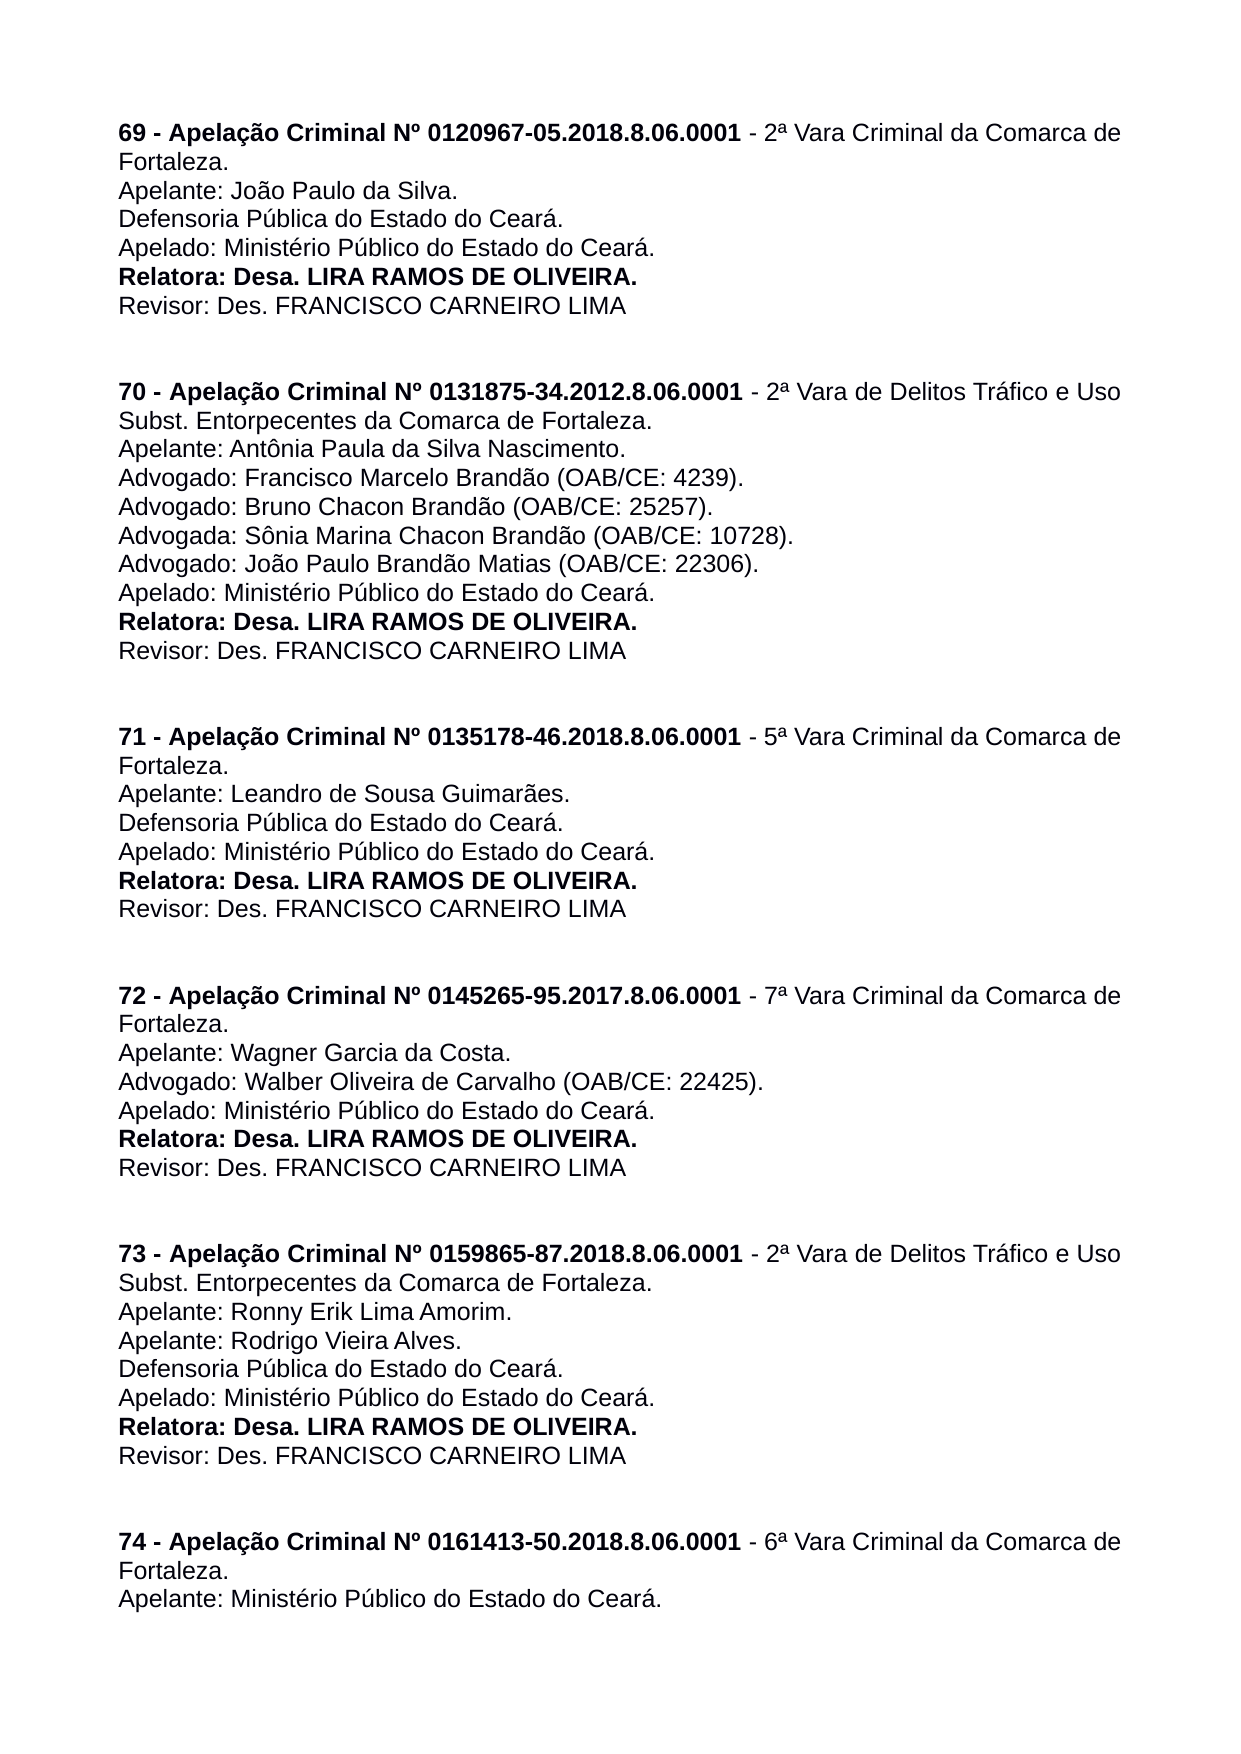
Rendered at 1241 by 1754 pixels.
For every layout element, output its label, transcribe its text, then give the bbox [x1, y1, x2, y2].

text Apelado: Ministério Público do Estado do Ceará. [118, 1383, 1122, 1412]
text Apelante: Antônia Paula da Silva Nascimento. [118, 434, 1122, 463]
text Apelado: Ministério Público do Estado do Ceará. [118, 233, 1122, 262]
text Revisor: Des. FRANCISCO CARNEIRO LIMA [118, 636, 1122, 664]
text Relatora: Desa. LIRA RAMOS DE OLIVEIRA. [118, 866, 1122, 894]
text Advogada: Sônia Marina Chacon Brandão (OAB/CE: 10728). [118, 521, 1122, 549]
text Revisor: Des. FRANCISCO CARNEIRO LIMA [118, 291, 1122, 319]
text Apelado: Ministério Público do Estado do Ceará. [118, 1096, 1122, 1124]
text Apelante: Wagner Garcia da Costa. [118, 1038, 1122, 1067]
text Apelante: Rodrigo Vieira Alves. [118, 1326, 1122, 1354]
text 70 - Apelação Criminal Nº 0131875-34.2012.8.06.0001 - 2ª Vara de Delitos Tráfico e Uso Subst. Entorpecentes da Comarca de Fortaleza. [118, 377, 1122, 434]
text Apelante: Ronny Erik Lima Amorim. [118, 1297, 1122, 1326]
text Relatora: Desa. LIRA RAMOS DE OLIVEIRA. [118, 1124, 1122, 1153]
text Apelado: Ministério Público do Estado do Ceará. [118, 578, 1122, 607]
text Revisor: Des. FRANCISCO CARNEIRO LIMA [118, 894, 1122, 923]
text Defensoria Pública do Estado do Ceará. [118, 204, 1122, 233]
text Advogado: Bruno Chacon Brandão (OAB/CE: 25257). [118, 492, 1122, 521]
text Relatora: Desa. LIRA RAMOS DE OLIVEIRA. [118, 1412, 1122, 1441]
text 69 - Apelação Criminal Nº 0120967-05.2018.8.06.0001 - 2ª Vara Criminal da Comarca de Fortaleza. [118, 118, 1122, 176]
text Revisor: Des. FRANCISCO CARNEIRO LIMA [118, 1153, 1122, 1182]
text Advogado: João Paulo Brandão Matias (OAB/CE: 22306). [118, 549, 1122, 578]
text Apelante: João Paulo da Silva. [118, 176, 1122, 204]
text Defensoria Pública do Estado do Ceará. [118, 1354, 1122, 1383]
text Revisor: Des. FRANCISCO CARNEIRO LIMA [118, 1441, 1122, 1469]
text 74 - Apelação Criminal Nº 0161413-50.2018.8.06.0001 - 6ª Vara Criminal da Comarca de Fortaleza. [118, 1527, 1122, 1584]
text Advogado: Francisco Marcelo Brandão (OAB/CE: 4239). [118, 463, 1122, 492]
text Apelado: Ministério Público do Estado do Ceará. [118, 837, 1122, 866]
text 73 - Apelação Criminal Nº 0159865-87.2018.8.06.0001 - 2ª Vara de Delitos Tráfico e Uso Subst. Entorpecentes da Comarca de Fortaleza. [118, 1239, 1122, 1297]
text 71 - Apelação Criminal Nº 0135178-46.2018.8.06.0001 - 5ª Vara Criminal da Comarca de Fortaleza. [118, 722, 1122, 779]
text Advogado: Walber Oliveira de Carvalho (OAB/CE: 22425). [118, 1067, 1122, 1096]
text Apelante: Ministério Público do Estado do Ceará. [118, 1584, 1122, 1613]
text Apelante: Leandro de Sousa Guimarães. [118, 779, 1122, 808]
text Relatora: Desa. LIRA RAMOS DE OLIVEIRA. [118, 607, 1122, 636]
text Relatora: Desa. LIRA RAMOS DE OLIVEIRA. [118, 262, 1122, 291]
text Defensoria Pública do Estado do Ceará. [118, 808, 1122, 837]
text 72 - Apelação Criminal Nº 0145265-95.2017.8.06.0001 - 7ª Vara Criminal da Comarca de Fortaleza. [118, 981, 1122, 1038]
